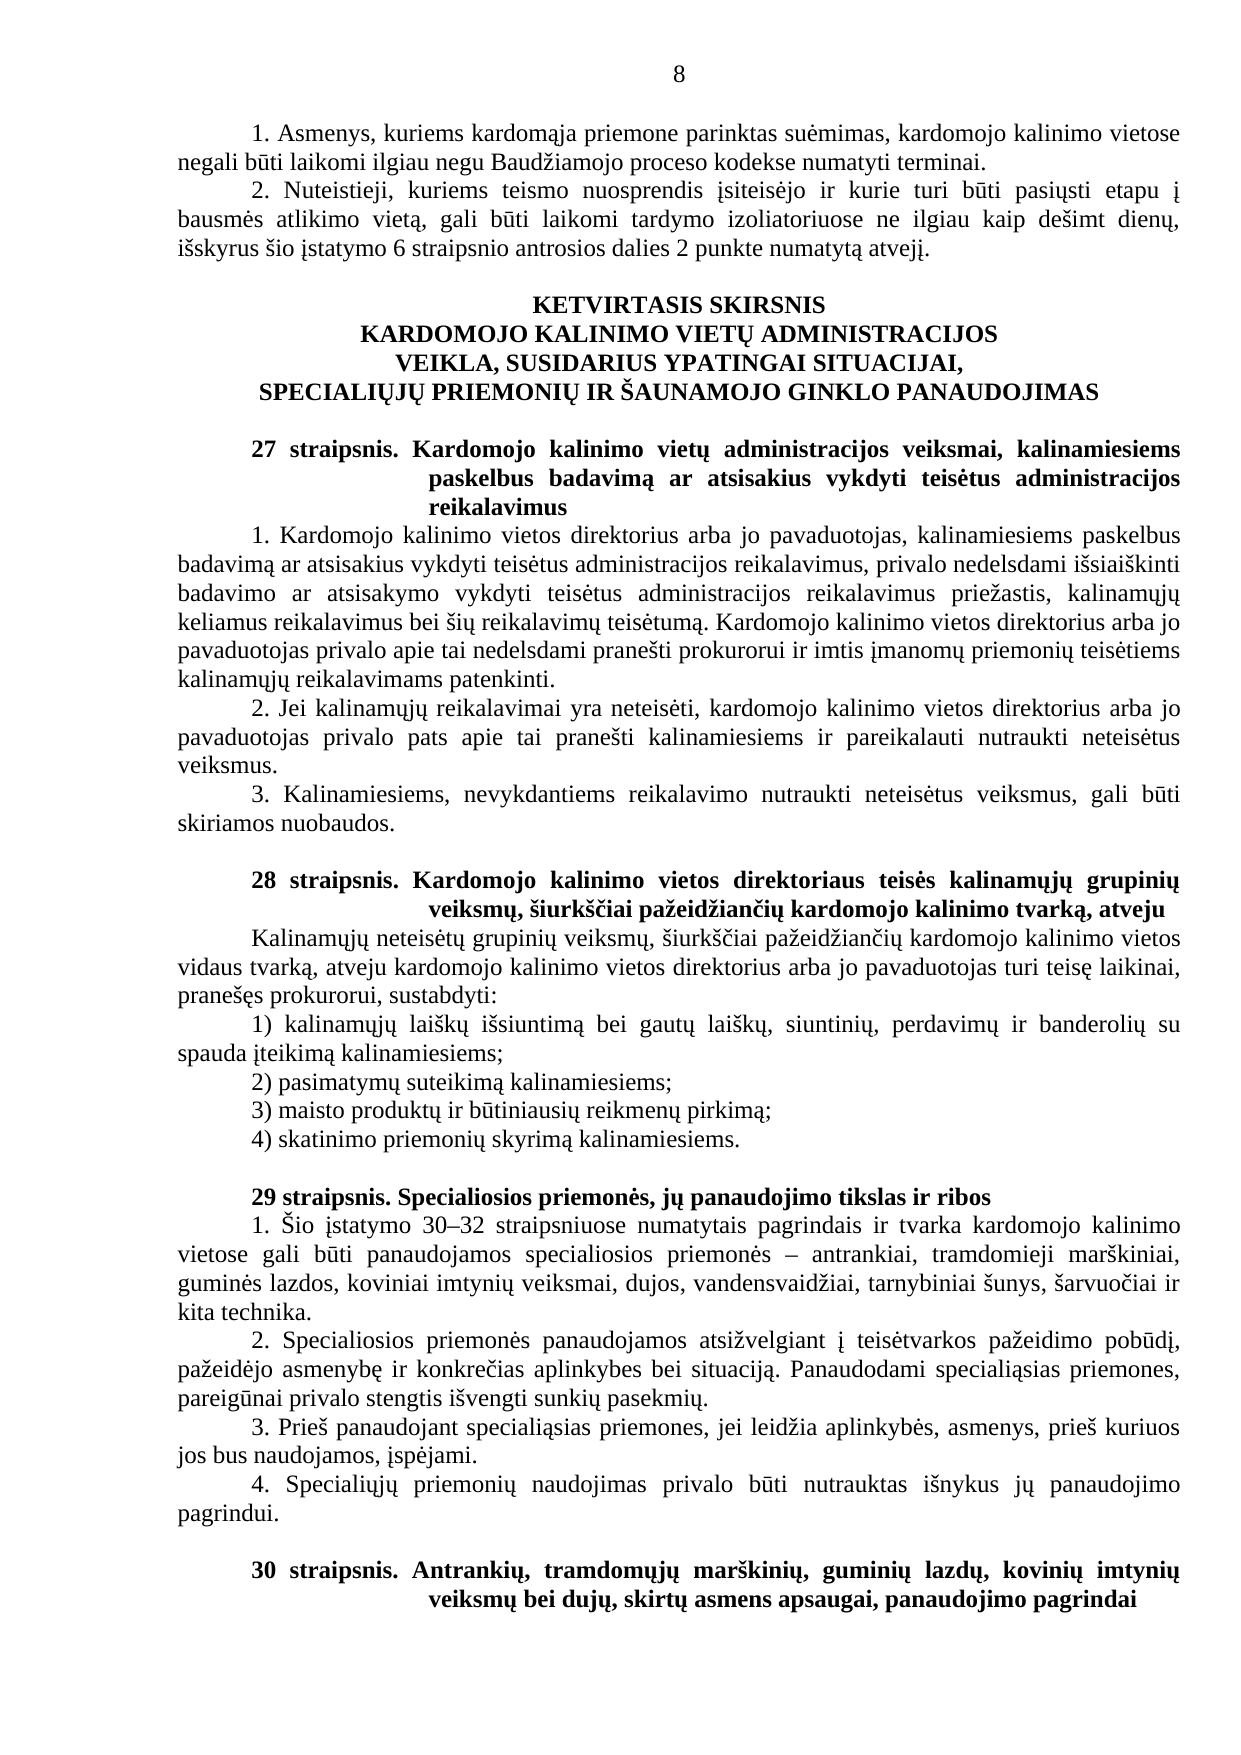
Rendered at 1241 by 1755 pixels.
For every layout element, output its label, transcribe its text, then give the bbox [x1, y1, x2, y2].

text 2. Specialiosios priemonės panaudojamos atsižvelgiant į teisėtvarkos pažeidimo pobūdį, pažeidėjo asmenybę ir konkrečias aplinkybes bei situaciją. Panaudodami specialiąsias priemones, pareigūnai privalo stengtis išvengti sunkių pasekmių. [177, 1326, 1181, 1412]
text 3. Prieš panaudojant specialiąsias priemones, jei leidžia aplinkybės, asmenys, prieš kuriuos jos bus naudojamos, įspėjami. [177, 1412, 1181, 1469]
text 4. Specialiųjų priemonių naudojimas privalo būti nutrauktas išnykus jų panaudojimo pagrindui. [177, 1469, 1181, 1527]
text 2. Nuteistieji, kuriems teismo nuosprendis įsiteisėjo ir kurie turi būti pasiųsti etapu į bausmės atlikimo vietą, gali būti laikomi tardymo izoliatoriuose ne ilgiau kaip dešimt dienų, išskyrus šio įstatymo 6 straipsnio antrosios dalies 2 punkte numatytą atvejį. [177, 176, 1181, 262]
text 3. Kalinamiesiems, nevykdantiems reikalavimo nutraukti neteisėtus veiksmus, gali būti skiriamos nuobaudos. [177, 779, 1181, 837]
text 28 straipsnis. Kardomojo kalinimo vietos direktoriaus teisės kalinamųjų grupinių veiksmų, šiurkščiai pažeidžiančių kardomojo kalinimo tvarką, atveju [251, 866, 1181, 923]
text KARDOMOJO KALINIMO VIETŲ ADMINISTRACIJOS VEIKLA, SUSIDARIUS YPATINGAI SITUACIJAI, SPECIALIŲJŲ PRIEMONIŲ IR ŠAUNAMOJO GINKLO PANAUDOJIMAS [177, 319, 1181, 406]
text 27 straipsnis. Kardomojo kalinimo vietų administracijos veiksmai, kalinamiesiems paskelbus badavimą ar atsisakius vykdyti teisėtus administracijos reikalavimus [251, 434, 1181, 521]
text Kalinamųjų neteisėtų grupinių veiksmų, šiurkščiai pažeidžiančių kardomojo kalinimo vietos vidaus tvarką, atveju kardomojo kalinimo vietos direktorius arba jo pavaduotojas turi teisę laikinai, pranešęs prokurorui, sustabdyti: [177, 923, 1181, 1009]
text 29 straipsnis. Specialiosios priemonės, jų panaudojimo tikslas ir ribos [177, 1182, 1181, 1211]
text 1. Asmenys, kuriems kardomąja priemone parinktas suėmimas, kardomojo kalinimo vietose negali būti laikomi ilgiau negu Baudžiamojo proceso kodekse numatyti terminai. [177, 118, 1181, 176]
text 30 straipsnis. Antrankių, tramdomųjų marškinių, guminių lazdų, kovinių imtynių veiksmų bei dujų, skirtų asmens apsaugai, panaudojimo pagrindai [251, 1556, 1181, 1613]
text 1. Kardomojo kalinimo vietos direktorius arba jo pavaduotojas, kalinamiesiems paskelbus badavimą ar atsisakius vykdyti teisėtus administracijos reikalavimus, privalo nedelsdami išsiaiškinti badavimo ar atsisakymo vykdyti teisėtus administracijos reikalavimus priežastis, kalinamųjų keliamus reikalavimus bei šių reikalavimų teisėtumą. Kardomojo kalinimo vietos direktorius arba jo pavaduotojas privalo apie tai nedelsdami pranešti prokurorui ir imtis įmanomų priemonių teisėtiems kalinamųjų reikalavimams patenkinti. [177, 521, 1181, 693]
text 1) kalinamųjų laiškų išsiuntimą bei gautų laiškų, siuntinių, perdavimų ir banderolių su spauda įteikimą kalinamiesiems; [177, 1009, 1181, 1067]
text 2) pasimatymų suteikimą kalinamiesiems; [177, 1067, 1181, 1096]
text 3) maisto produktų ir būtiniausių reikmenų pirkimą; [177, 1096, 1181, 1124]
text 4) skatinimo priemonių skyrimą kalinamiesiems. [177, 1124, 1181, 1153]
text 1. Šio įstatymo 30–32 straipsniuose numatytais pagrindais ir tvarka kardomojo kalinimo vietose gali būti panaudojamos specialiosios priemonės – antrankiai, tramdomieji marškiniai, guminės lazdos, koviniai imtynių veiksmai, dujos, vandensvaidžiai, tarnybiniai šunys, šarvuočiai ir kita technika. [177, 1211, 1181, 1326]
text KETVIRTASIS SKIRSNIS [177, 291, 1181, 319]
text 2. Jei kalinamųjų reikalavimai yra neteisėti, kardomojo kalinimo vietos direktorius arba jo pavaduotojas privalo pats apie tai pranešti kalinamiesiems ir pareikalauti nutraukti neteisėtus veiksmus. [177, 693, 1181, 779]
